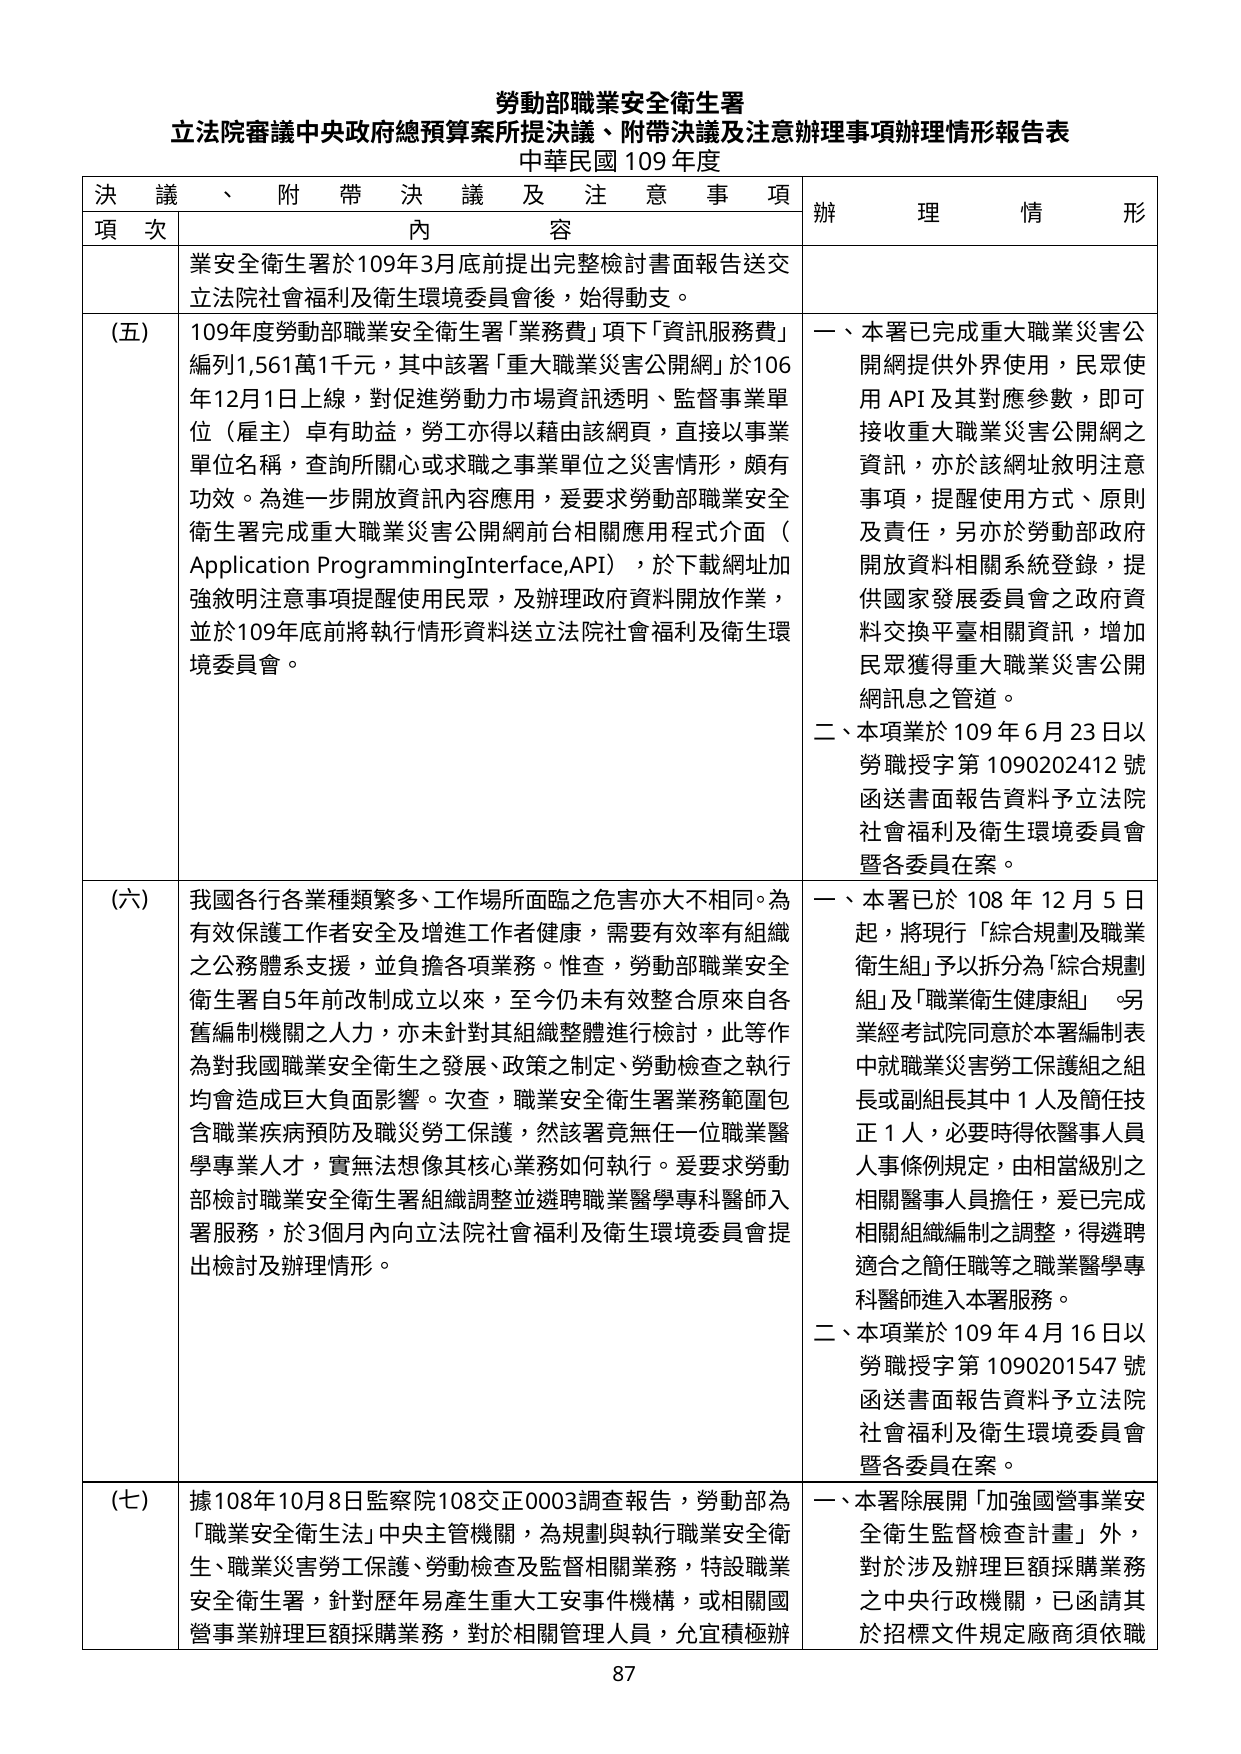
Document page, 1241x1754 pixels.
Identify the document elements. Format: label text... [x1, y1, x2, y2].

table_cell 業安全衛生署於109年3月底前提出完整檢討書面報告送交立法院社會福利及衛生環境委員會後，始得動支。 [179, 246, 802, 313]
table_cell 內 容 [179, 212, 802, 245]
table_cell 一、本署除展開「加強國營事業安全衛生監督檢查計畫」外，對於涉及辦理巨額採購業務之中央行政機關，已函請其於招標文件規定廠商須依職 [803, 1483, 1157, 1649]
table_cell (六) [83, 881, 178, 1481]
table_cell 一、本署已完成重大職業災害公 開網提供外界使用，民眾使用API及其對應參數，即可接收重大職業災害公開網之資訊，亦於該網址敘明注意事項，提醒使用方式、原則及責任，另亦於勞動部政府開放資料相關系統登錄，提供國家發展委員會之政府資料交換平臺相關資訊，增加民眾獲得重大職業災害公開網訊息之管道。 二、本項業於109年6月23日以勞職授字第1090202412號函送書面報告資料予立法院社會福利及衛生環境委員會暨各委員在案。 [803, 314, 1157, 880]
table_cell [83, 246, 178, 313]
table_cell (七) [83, 1483, 178, 1649]
table_cell (五) [83, 314, 178, 880]
table_cell 109年度勞動部職業安全衛生署「業務費」項下「資訊服務費」編列1,561萬1千元，其中該署「重大職業災害公開網」於106 年12月1日上線，對促進勞動力市場資訊透明、監督事業單位（雇主）卓有助益，勞工亦得以藉由該網頁，直接以事業單位名稱，查詢所關心或求職之事業單位之災害情形，頗有功效。為進一步開放資訊內容應用，爰要求勞動部職業安全衛生署完成重大職業災害公開網前台相關應用程式介面（ Application ProgrammingInterface,API），於下載網址加強敘明注意事項提醒使用民眾，及辦理政府資料開放作業，並於109年底前將執行情形資料送立法院社會福利及衛生環境委員會。 [179, 314, 802, 880]
table_cell 我國各行各業種類繁多、工作場所面臨之危害亦大不相同。為有效保護工作者安全及增進工作者健康，需要有效率有組織之公務體系支援，並負擔各項業務。惟查，勞動部職業安全衛生署自5年前改制成立以來，至今仍未有效整合原來自各舊編制機關之人力，亦未針對其組織整體進行檢討，此等作為對我國職業安全衛生之發展、政策之制定、勞動檢查之執行均會造成巨大負面影響。次查，職業安全衛生署業務範圍包含職業疾病預防及職災勞工保護，然該署竟無任一位職業醫學專業人才，實無法想像其核心業務如何執行。爰要求勞動部檢討職業安全衛生署組織調整並遴聘職業醫學專科醫師入署服務，於3個月內向立法院社會福利及衛生環境委員會提出檢討及辦理情形。 [179, 881, 802, 1481]
table_cell 項次 [83, 212, 178, 245]
table_cell [803, 246, 1157, 313]
table_header 決議、附帶決議及注意事項 [83, 177, 802, 211]
table_cell 據108年10月8日監察院108交正0003調查報告，勞動部為「職業安全衛生法」中央主管機關，為規劃與執行職業安全衛生、職業災害勞工保護、勞動檢查及監督相關業務，特設職業安全衛生署，針對歷年易產生重大工安事件機構，或相關國營事業辦理巨額採購業務，對於相關管理人員，允宜積極辦 [179, 1483, 802, 1649]
table_cell 一、本署已於108年12月5日起，將現行「綜合規劃及職業衛生組」予以拆分為「綜合規劃組」及「職業衛生健康組」。另業經考試院同意於本署編制表中就職業災害勞工保護組之組長或副組長其中1人及簡任技正1人，必要時得依醫事人員人事條例規定，由相當級別之相關醫事人員擔任，爰已完成相關組織編制之調整，得遴聘適合之簡任職等之職業醫學專科醫師進入本署服務。 二、本項業於109年4月16日以勞職授字第1090201547號函送書面報告資料予立法院社會福利及衛生環境委員會暨各委員在案。 [803, 881, 1157, 1481]
table_header 辦理情形 [803, 177, 1157, 245]
